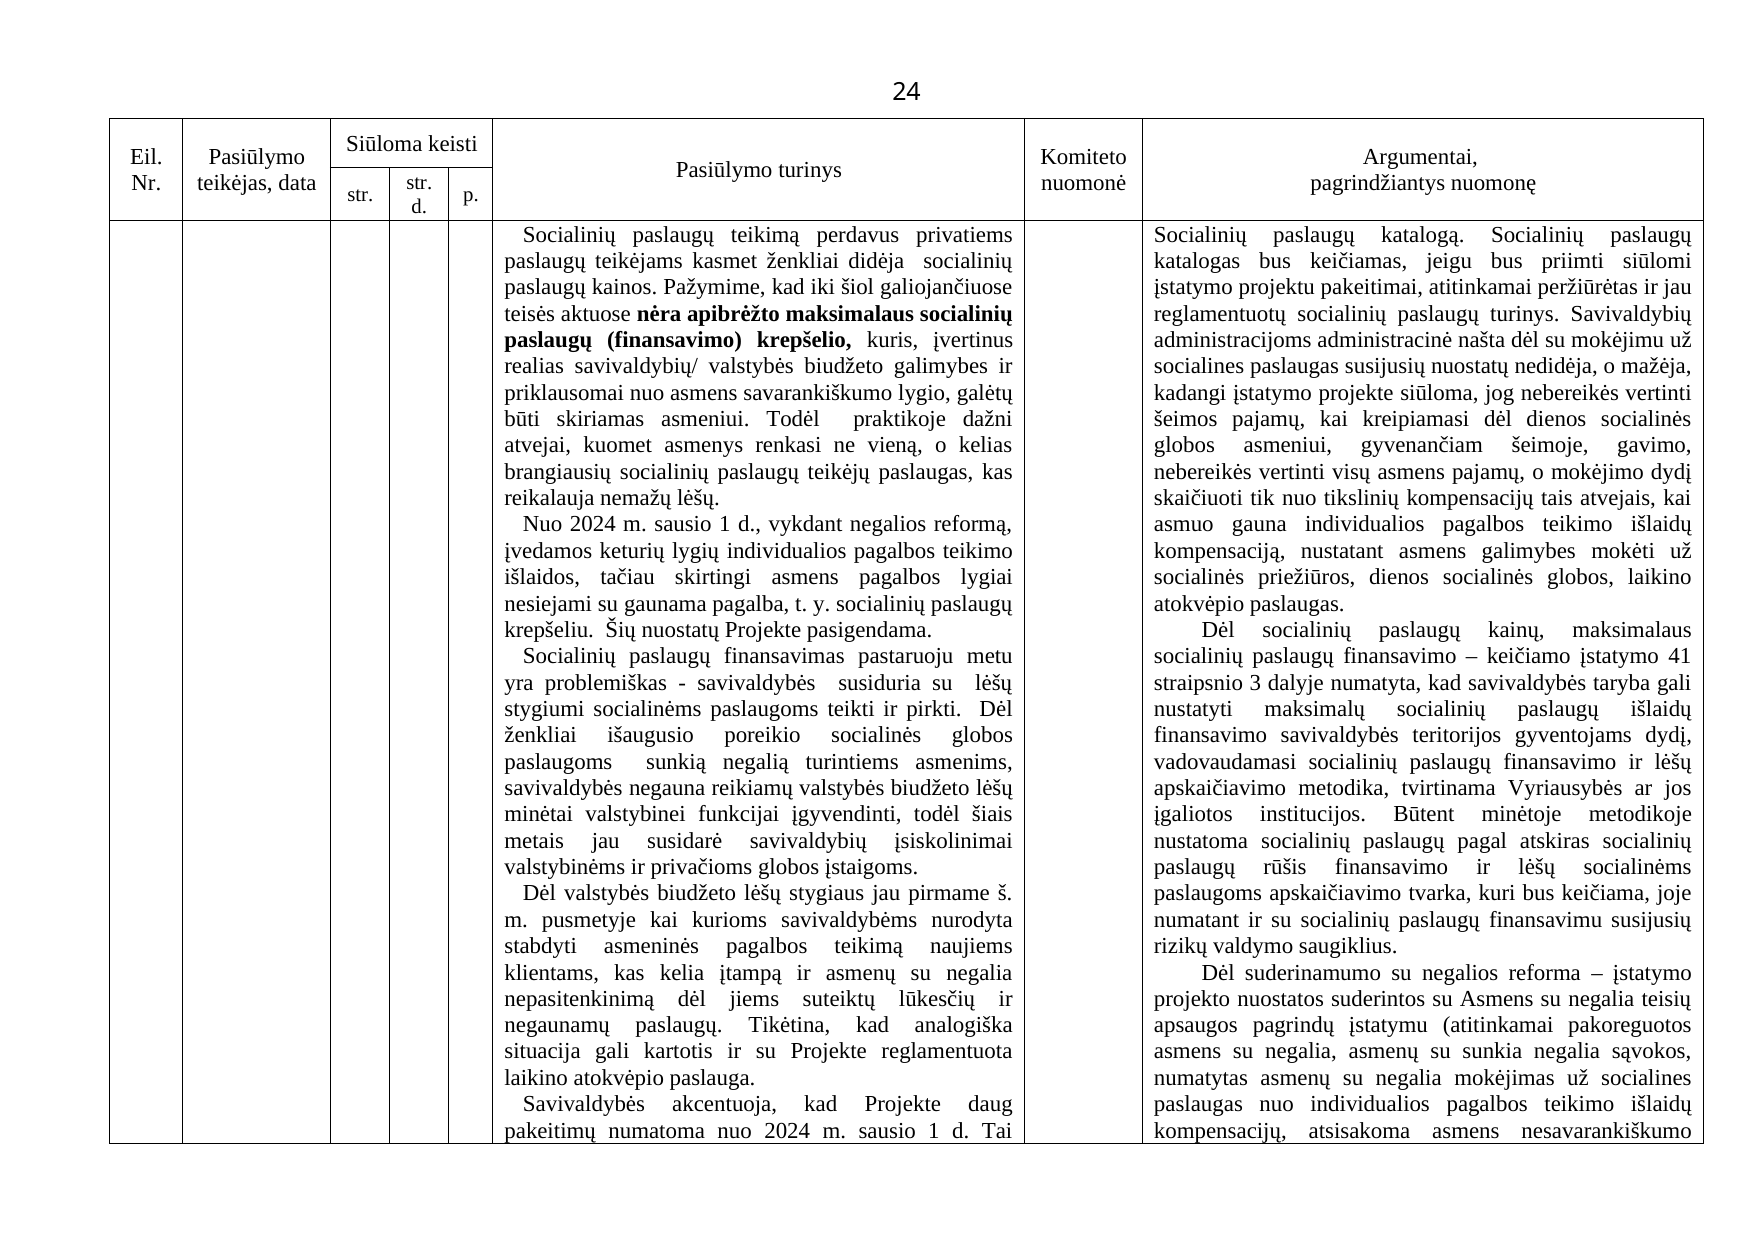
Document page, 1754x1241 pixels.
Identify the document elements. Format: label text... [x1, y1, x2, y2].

table_cell [110, 221, 182, 1143]
table_header Pasiūlymo teikėjas, data [183, 119, 330, 219]
table_cell [183, 221, 330, 1143]
table_cell p. [449, 168, 492, 219]
table_cell [390, 221, 448, 1143]
table_header Eil. Nr. [110, 119, 182, 219]
table_header Komiteto nuomonė [1025, 119, 1142, 219]
table_header Siūloma keisti [331, 119, 492, 167]
table_cell str. d. [390, 168, 448, 219]
table_cell [331, 221, 389, 1143]
table_cell Socialinių paslaugų teikimą perdavus privatiems paslaugų teikėjams kasmet ženkliai didėja socialinių paslaugų kainos. Pažymime, kad iki šiol galiojančiuose teisės aktuose nėra apibrėžto maksimalaus socialinių paslaugų (finansavimo) krepšelio, kuris, įvertinus realias savivaldybių/ valstybės biudžeto galimybes ir priklausomai nuo asmens savarankiškumo lygio, galėtų būti skiriamas asmeniui. Todėl praktikoje dažni atvejai, kuomet asmenys renkasi ne vieną, o kelias brangiausių socialinių paslaugų teikėjų paslaugas, kas reikalauja nemažų lėšų. Nuo 2024 m. sausio 1 d., vykdant negalios reformą, įvedamos keturių lygių individualios pagalbos teikimo išlaidos, tačiau skirtingi asmens pagalbos lygiai nesiejami su gaunama pagalba, t. y. socialinių paslaugų krepšeliu. Šių nuostatų Projekte pasigendama. Socialinių paslaugų finansavimas pastaruoju metu yra problemiškas - savivaldybės susiduria su lėšų stygiumi socialinėms paslaugoms teikti ir pirkti. Dėl ženkliai išaugusio poreikio socialinės globos paslaugoms sunkią negalią turintiems asmenims, savivaldybės negauna reikiamų valstybės biudžeto lėšų minėtai valstybinei funkcijai įgyvendinti, todėl šiais metais jau susidarė savivaldybių įsiskolinimai valstybinėms ir privačioms globos įstaigoms. Dėl valstybės biudžeto lėšų stygiaus jau pirmame š. m. pusmetyje kai kurioms savivaldybėms nurodyta stabdyti asmeninės pagalbos teikimą naujiems klientams, kas kelia įtampą ir asmenų su negalia nepasitenkinimą dėl jiems suteiktų lūkesčių ir negaunamų paslaugų. Tikėtina, kad analogiška situacija gali kartotis ir su Projekte reglamentuota laikino atokvėpio paslauga. Savivaldybės akcentuoja, kad Projekte daug pakeitimų numatoma nuo 2024 m. sausio 1 d. Tai [493, 221, 1024, 1143]
table_cell str. [331, 168, 389, 219]
table_header Argumentai, pagrindžiantys nuomonę [1143, 119, 1703, 219]
table_cell Socialinių paslaugų katalogą. Socialinių paslaugų katalogas bus keičiamas, jeigu bus priimti siūlomi įstatymo projektu pakeitimai, atitinkamai peržiūrėtas ir jau reglamentuotų socialinių paslaugų turinys. Savivaldybių administracijoms administracinė našta dėl su mokėjimu už socialines paslaugas susijusių nuostatų nedidėja, o mažėja, kadangi įstatymo projekte siūloma, jog nebereikės vertinti šeimos pajamų, kai kreipiamasi dėl dienos socialinės globos asmeniui, gyvenančiam šeimoje, gavimo, nebereikės vertinti visų asmens pajamų, o mokėjimo dydį skaičiuoti tik nuo tikslinių kompensacijų tais atvejais, kai asmuo gauna individualios pagalbos teikimo išlaidų kompensaciją, nustatant asmens galimybes mokėti už socialinės priežiūros, dienos socialinės globos, laikino atokvėpio paslaugas. Dėl socialinių paslaugų kainų, maksimalaus socialinių paslaugų finansavimo – keičiamo įstatymo 41 straipsnio 3 dalyje numatyta, kad savivaldybės taryba gali nustatyti maksimalų socialinių paslaugų išlaidų finansavimo savivaldybės teritorijos gyventojams dydį, vadovaudamasi socialinių paslaugų finansavimo ir lėšų apskaičiavimo metodika, tvirtinama Vyriausybės ar jos įgaliotos institucijos. Būtent minėtoje metodikoje nustatoma socialinių paslaugų pagal atskiras socialinių paslaugų rūšis finansavimo ir lėšų socialinėms paslaugoms apskaičiavimo tvarka, kuri bus keičiama, joje numatant ir su socialinių paslaugų finansavimu susijusių rizikų valdymo saugiklius. Dėl suderinamumo su negalios reforma – įstatymo projekto nuostatos suderintos su Asmens su negalia teisių apsaugos pagrindų įstatymu (atitinkamai pakoreguotos asmens su negalia, asmenų su sunkia negalia sąvokos, numatytas asmenų su negalia mokėjimas už socialines paslaugas nuo individualios pagalbos teikimo išlaidų kompensacijų, atsisakoma asmens nesavarankiškumo [1143, 221, 1703, 1143]
table_cell [449, 221, 492, 1143]
table_header Pasiūlymo turinys [493, 119, 1024, 219]
table_cell [1025, 221, 1142, 1143]
